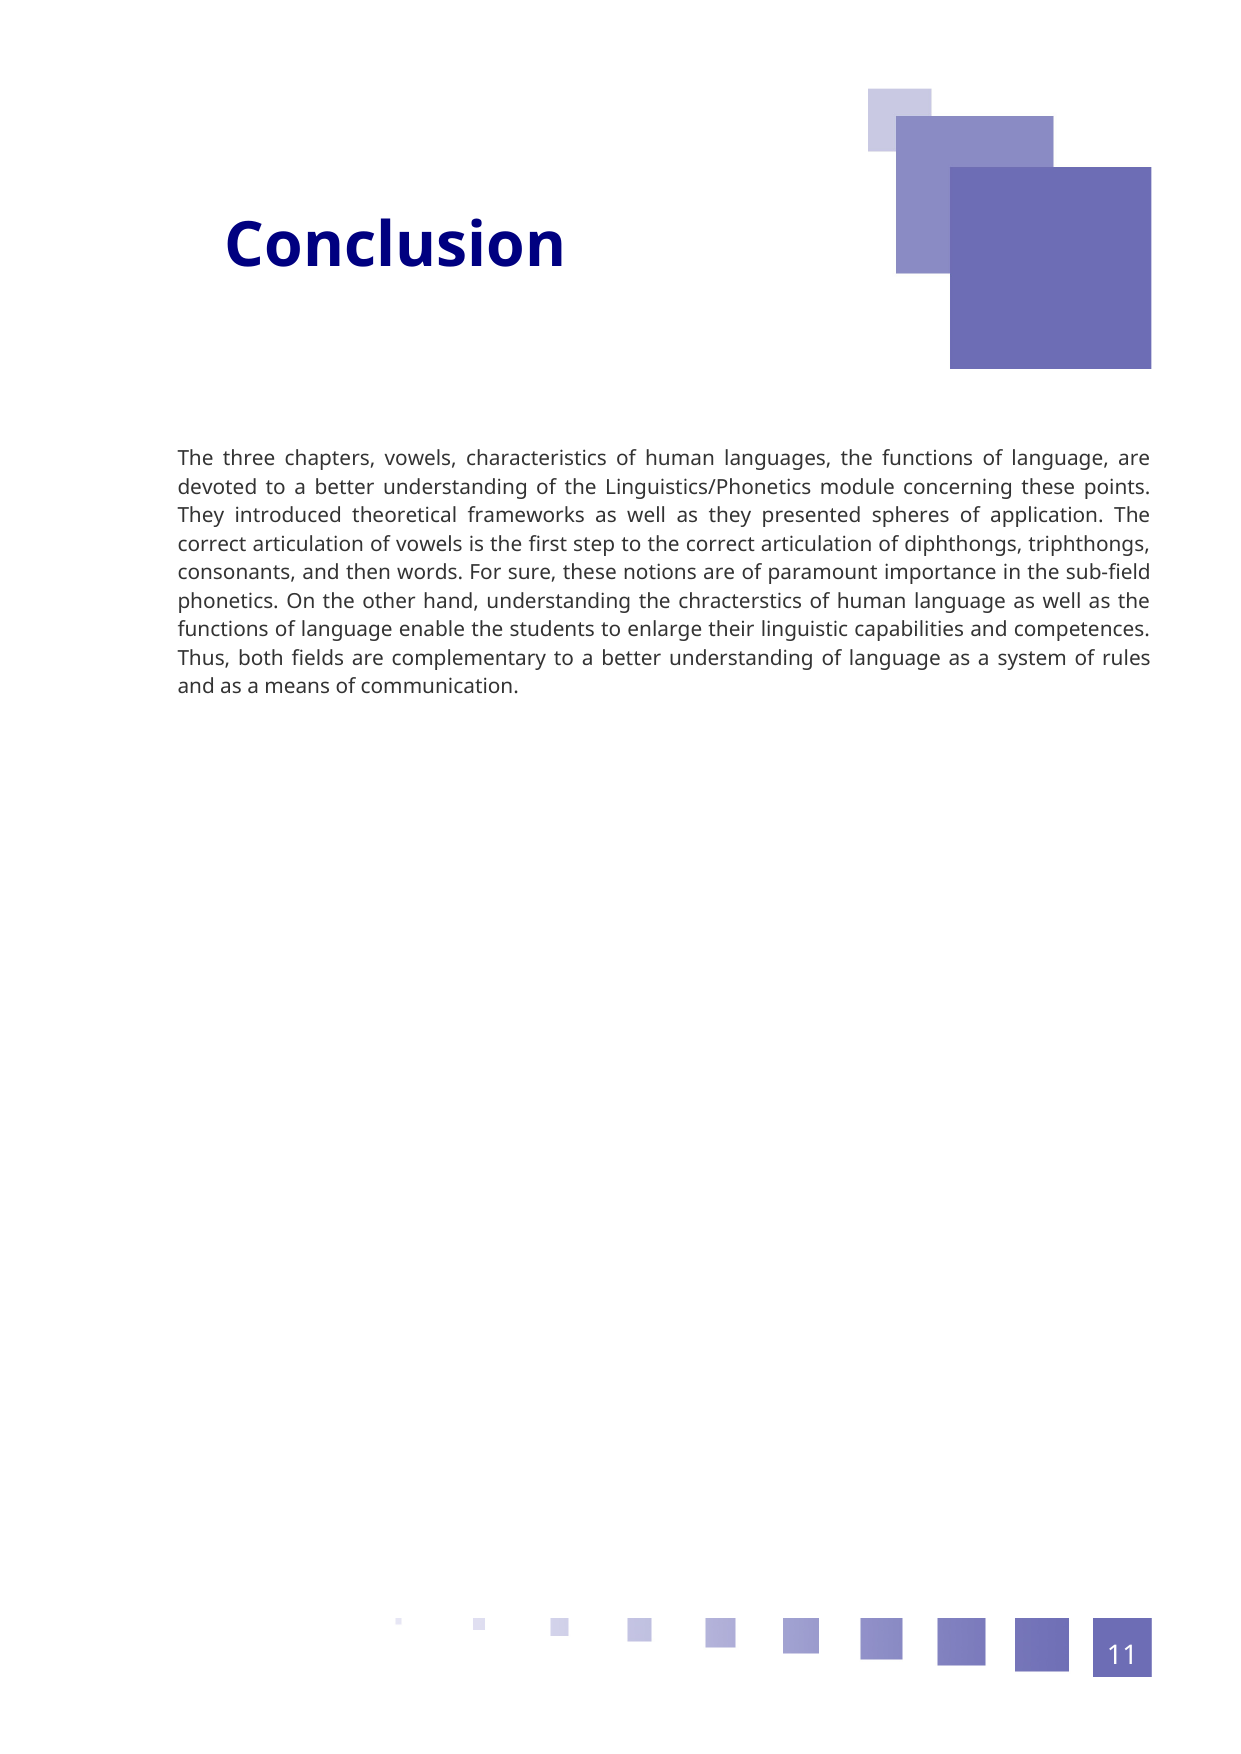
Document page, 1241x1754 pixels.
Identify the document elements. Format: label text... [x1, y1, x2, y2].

picture [351, 699, 1152, 889]
title Conclusion [224, 199, 868, 284]
text The three chapters, vowels, characteristics of human languages, the functions of language, are devoted to a better understanding of the Linguistics/Phonetics module concerning these points. They introduced theoretical frameworks as well as they presented spheres of application. The correct articulation of vowels is the first step to the correct articulation of diphthongs, triphthongs, consonants, and then words. For sure, these notions are of paramount importance in the sub-field phonetics. On the other hand, understanding the chracterstics of human language as well as the functions of language enable the students to enlarge their linguistic capabilities and competences. Thus, both fields are complementary to a better understanding of language as a system of rules and as a means of communication. [177, 443, 1152, 699]
picture [351, 88, 1152, 443]
picture [351, 1618, 1152, 1678]
